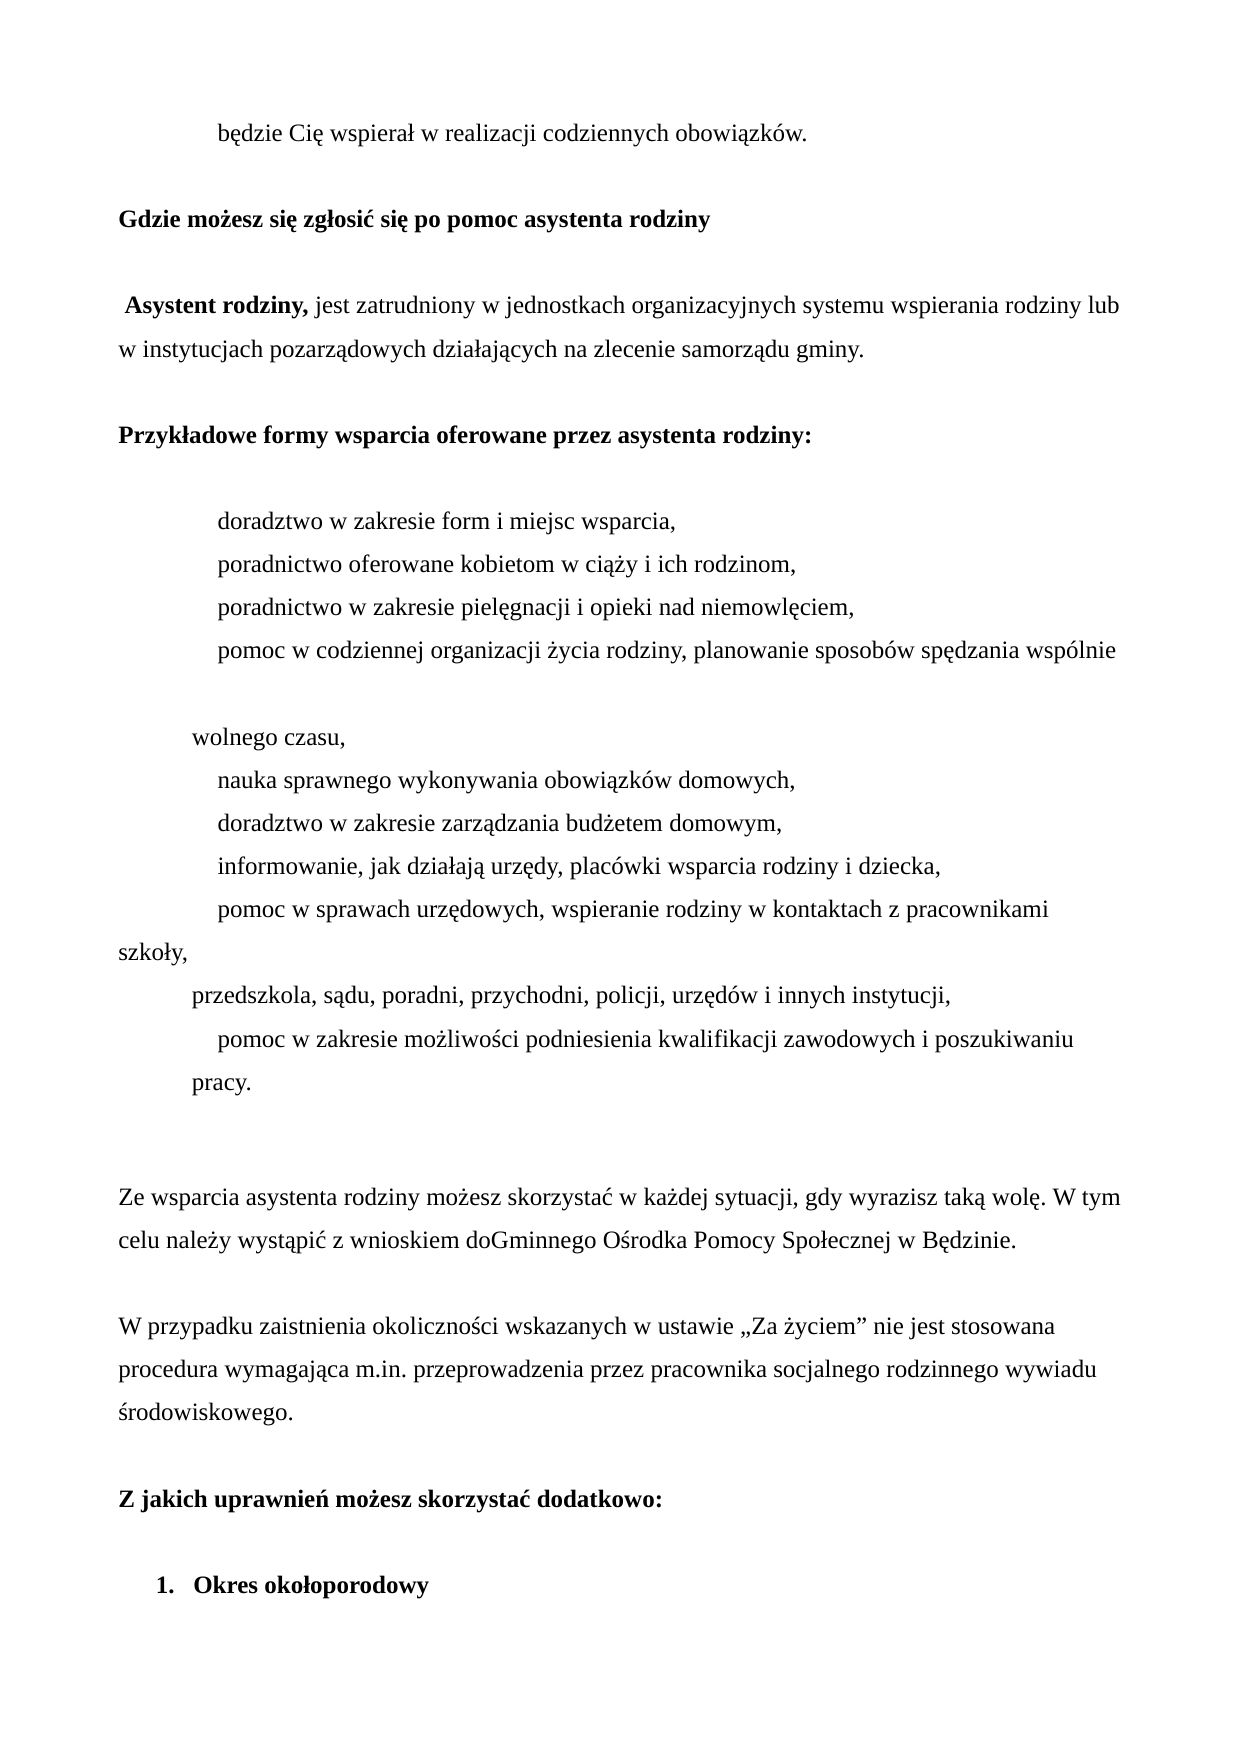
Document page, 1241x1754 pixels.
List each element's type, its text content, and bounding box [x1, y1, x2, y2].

text Z jakich uprawnień możesz skorzystać dodatkowo: [118, 1441, 1122, 1512]
text  doradztwo w zakresie form i miejsc wsparcia,  poradnictwo oferowane kobietom w ciąży i ich rodzinom,  poradnictwo w zakresie pielęgnacji i opieki nad niemowlęciem,  pomoc w codziennej organizacji życia rodziny, planowanie sposobów spędzania wspólnie wolnego czasu,  nauka sprawnego wykonywania obowiązków domowych,  doradztwo w zakresie zarządzania budżetem domowym,  informowanie, jak działają urzędy, placówki wsparcia rodziny i dziecka,  pomoc w sprawach urzędowych, wspieranie rodziny w kontaktach z pracownikami szkoły, przedszkola, sądu, poradni, przychodni, policji, urzędów i innych instytucji,  pomoc w zakresie możliwości podniesienia kwalifikacji zawodowych i poszukiwaniu pracy. [118, 463, 1122, 1096]
text Asystent rodziny, jest zatrudniony w jednostkach organizacyjnych systemu wspierania rodziny lub w instytucjach pozarządowych działających na zlecenie samorządu gminy. [118, 291, 1122, 362]
text  będzie Cię wspierał w realizacji codziennych obowiązków. [118, 118, 1122, 147]
list Okres okołoporodowy [156, 1570, 1122, 1599]
text W przypadku zaistnienia okoliczności wskazanych w ustawie „Za życiem” nie jest stosowana procedura wymagająca m.in. przeprowadzenia przez pracownika socjalnego rodzinnego wywiadu środowiskowego. [118, 1268, 1122, 1426]
text Ze wsparcia asystenta rodziny możesz skorzystać w każdej sytuacji, gdy wyrazisz taką wolę. W tym celu należy wystąpić z wnioskiem doGminnego Ośrodka Pomocy Społecznej w Będzinie. [118, 1110, 1122, 1254]
text Przykładowe formy wsparcia oferowane przez asystenta rodziny: [118, 377, 1122, 449]
text Gdzie możesz się zgłosić się po pomoc asystenta rodziny [118, 161, 1122, 233]
